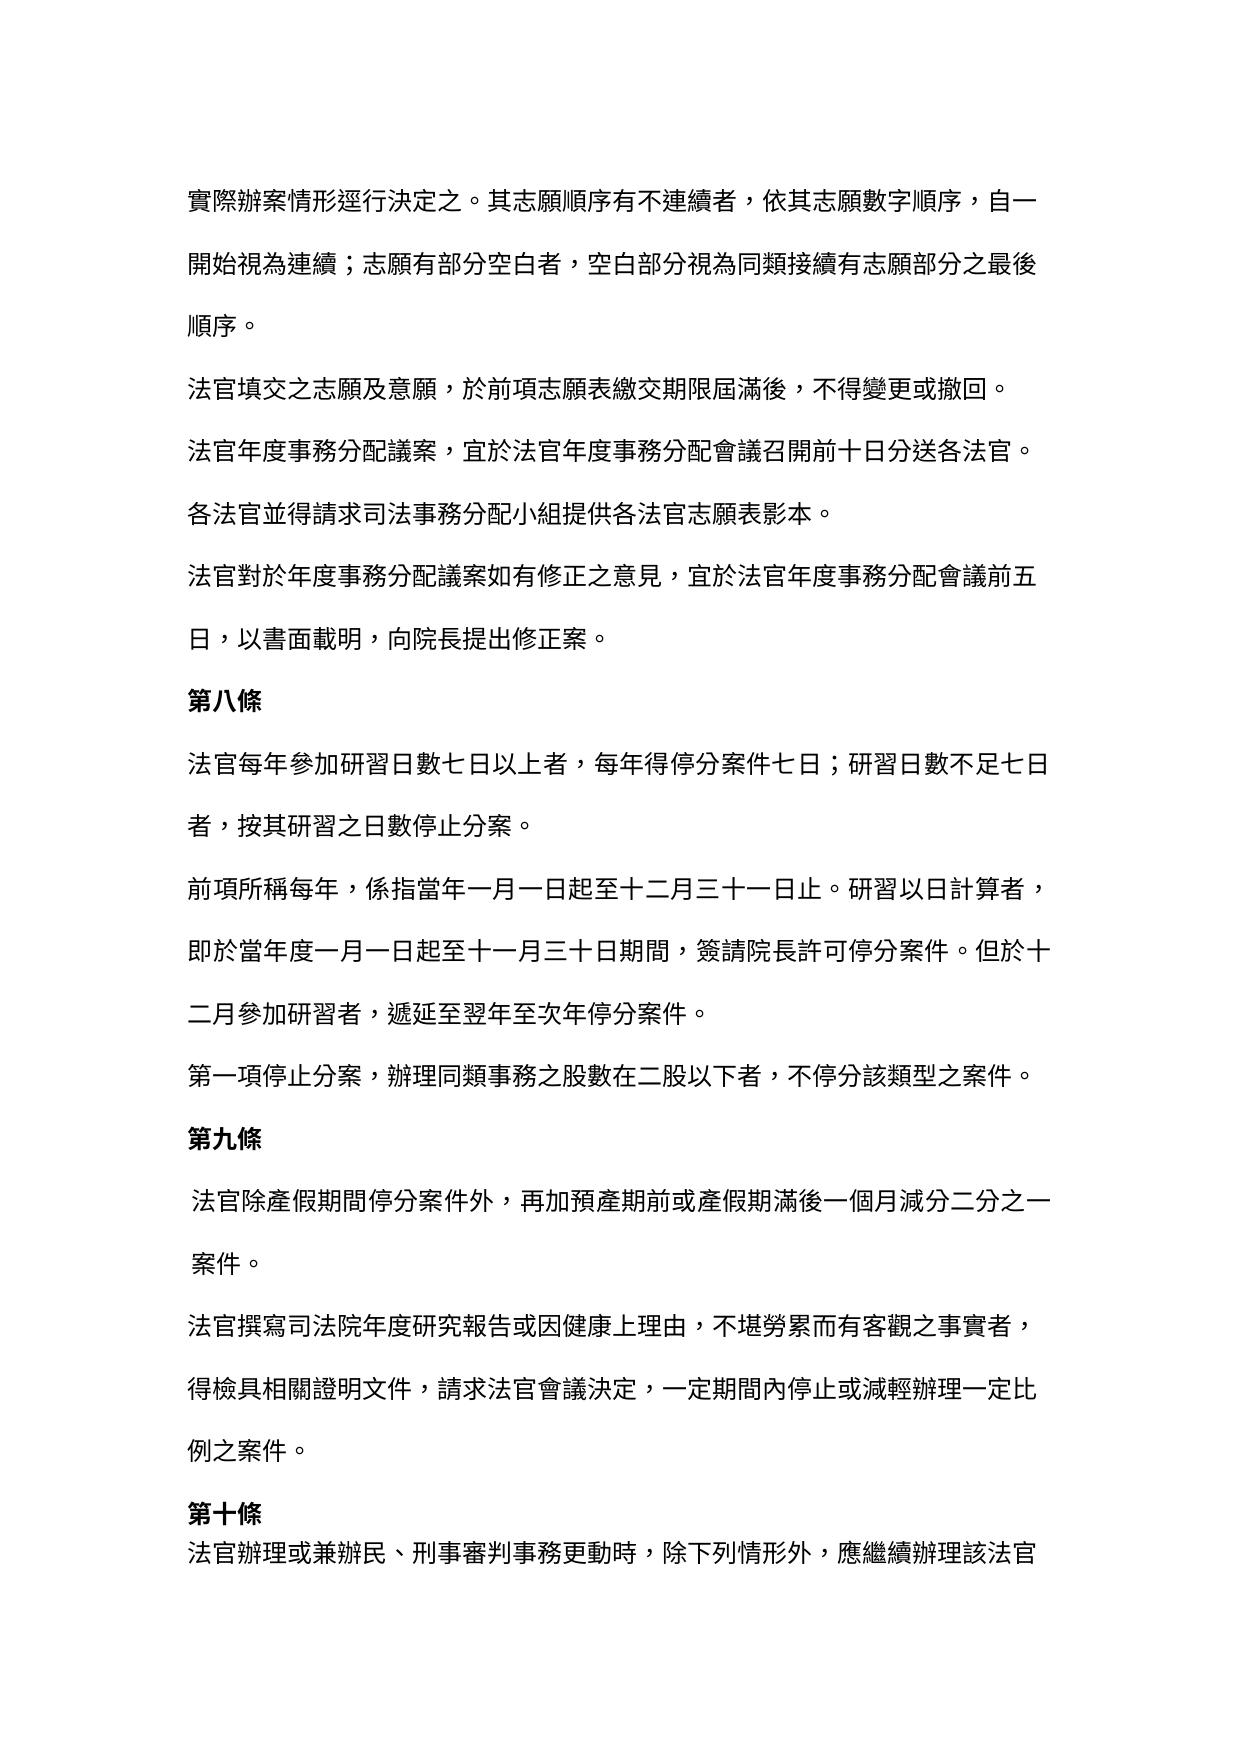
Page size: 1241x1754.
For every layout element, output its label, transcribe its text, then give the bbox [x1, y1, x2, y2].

text 法官除產假期間停分案件外，再加預產期前或產假期滿後一個月減分二分之一案件。 [191, 1158, 1053, 1283]
text 實際辦案情形逕行決定之。其志願順序有不連續者，依其志願數字順序，自一開始視為連續；志願有部分空白者，空白部分視為同類接續有志願部分之最後順序。 [187, 158, 1053, 346]
text 法官年度事務分配議案，宜於法官年度事務分配會議召開前十日分送各法官。各法官並得請求司法事務分配小組提供各法官志願表影本。 [187, 408, 1053, 533]
text 前項所稱每年，係指當年一月一日起至十二月三十一日止。研習以日計算者，即於當年度一月一日起至十一月三十日期間，簽請院長許可停分案件。但於十二月參加研習者，遞延至翌年至次年停分案件。 [187, 846, 1053, 1033]
text 法官辦理或兼辦民、刑事審判事務更動時，除下列情形外，應繼續辦理該法官 [187, 1533, 1053, 1569]
text 法官對於年度事務分配議案如有修正之意見，宜於法官年度事務分配會議前五日，以書面載明，向院長提出修正案。 [187, 533, 1053, 658]
text 第八條 [187, 658, 1053, 721]
text 法官每年參加研習日數七日以上者，每年得停分案件七日；研習日數不足七日者，按其研習之日數停止分案。 [187, 721, 1053, 846]
text 法官撰寫司法院年度研究報告或因健康上理由，不堪勞累而有客觀之事實者，得檢具相關證明文件，請求法官會議決定，一定期間內停止或減輕辦理一定比例之案件。 [187, 1283, 1053, 1471]
text 第九條 [187, 1096, 1053, 1158]
text 第一項停止分案，辦理同類事務之股數在二股以下者，不停分該類型之案件。 [187, 1033, 1053, 1096]
text 第十條 [187, 1471, 1053, 1533]
text 法官填交之志願及意願，於前項志願表繳交期限屆滿後，不得變更或撤回。 [187, 346, 1053, 408]
